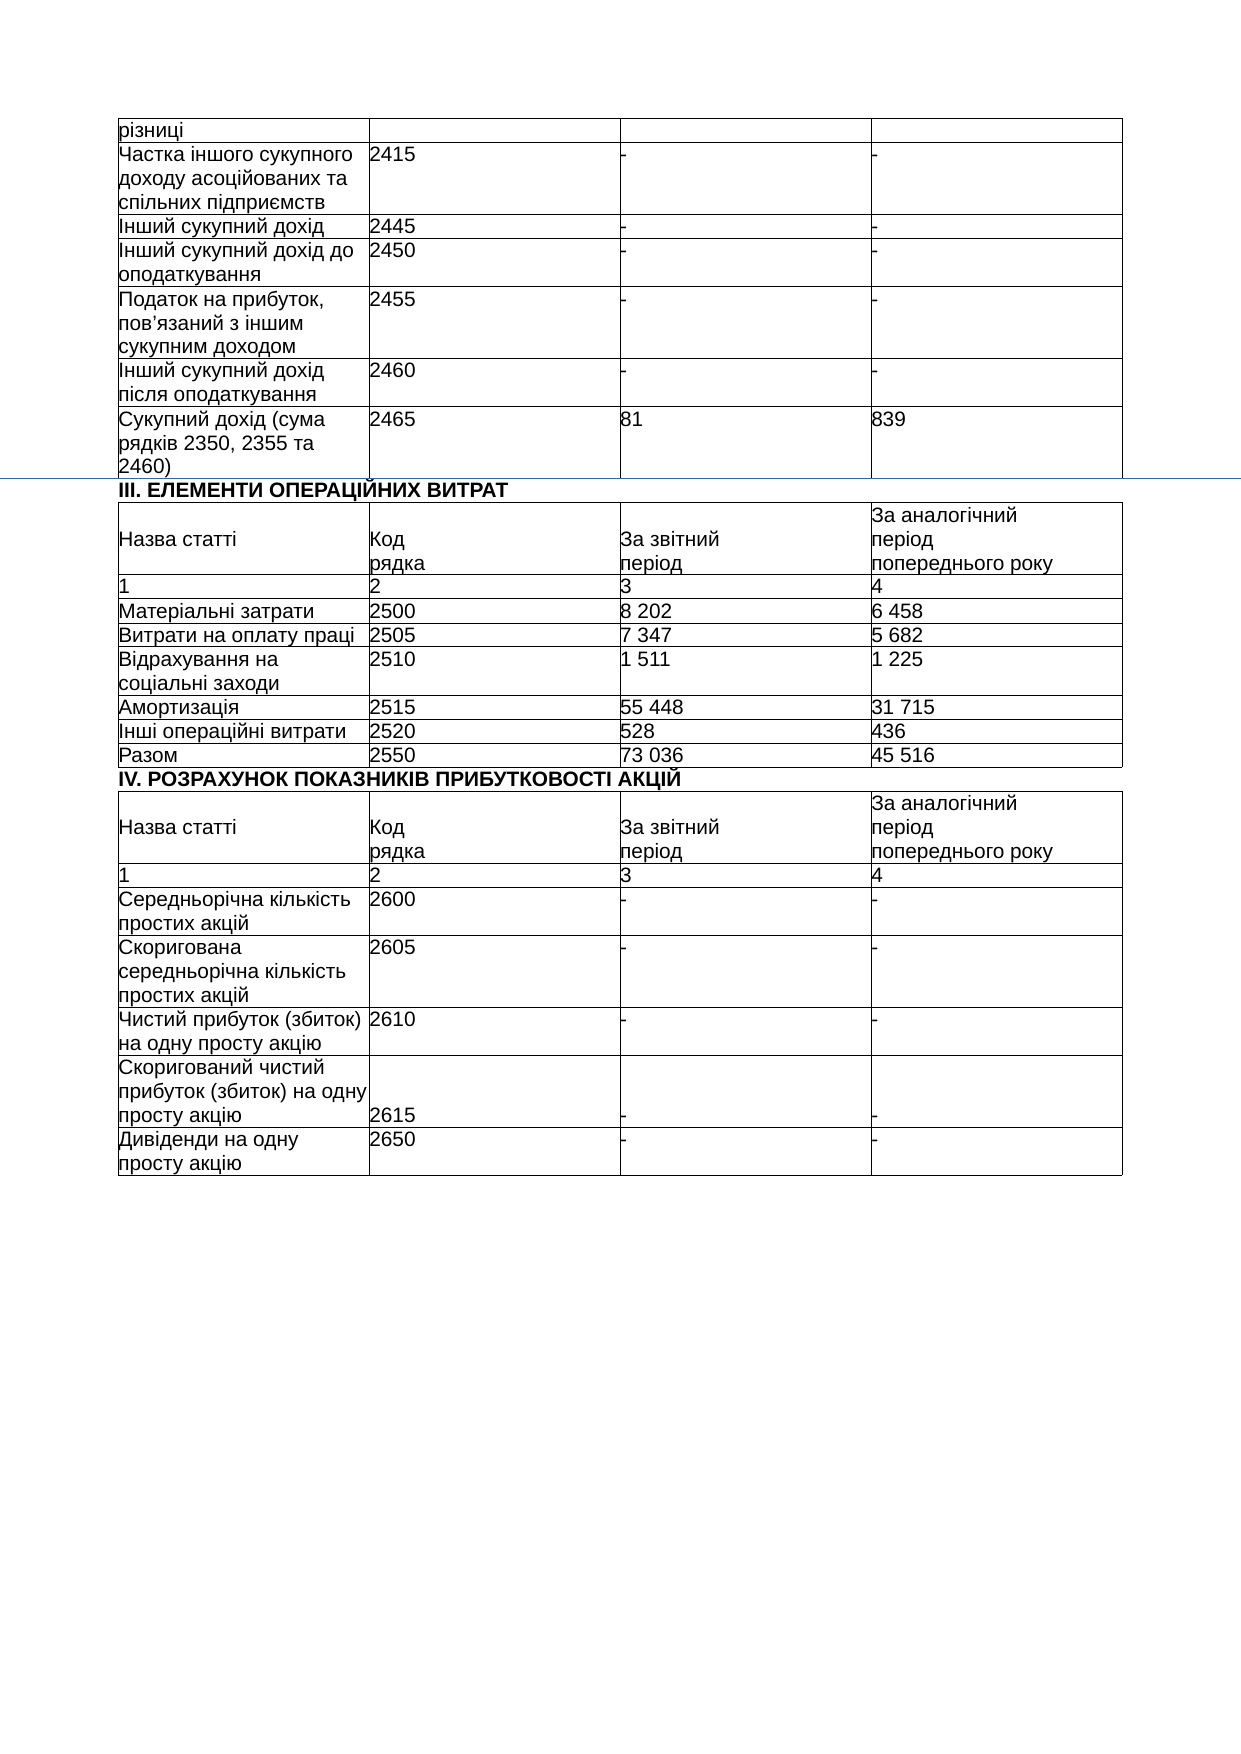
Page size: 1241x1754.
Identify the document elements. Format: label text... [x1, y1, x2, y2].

table_cell Скоригований чистий прибуток (збиток) на одну просту акцію [119, 1056, 369, 1127]
table_cell Назва статті [119, 526, 369, 550]
table_header [621, 792, 871, 815]
table_cell Скоригована середньорічна кількість простих акцій [119, 936, 369, 1007]
table_cell 2450 [370, 239, 620, 286]
table_cell Назва статті [119, 815, 369, 839]
table_cell 528 [621, 720, 871, 743]
table_cell Інший сукупний дохід до оподаткування [119, 239, 369, 286]
table_cell 2515 [370, 696, 620, 718]
table_cell Чистий прибуток (збиток) на одну просту акцію [119, 1008, 369, 1055]
table_cell Сукупний дохід (сума рядків 2350, 2355 та 2460) [119, 407, 369, 478]
table_cell 1 511 [621, 647, 871, 694]
table_cell 1 [119, 575, 369, 598]
table_cell 8 202 [621, 599, 871, 622]
table_cell 73 036 [621, 744, 871, 767]
table_cell 2500 [370, 599, 620, 622]
table_cell Інший сукупний дохід [119, 215, 369, 238]
table_cell - [872, 119, 1122, 142]
table_cell - [621, 215, 871, 238]
table_cell За звітний [621, 815, 871, 839]
table_cell Інший сукупний дохід після оподаткування [119, 359, 369, 406]
table_cell - [872, 1056, 1122, 1127]
table_cell - [872, 215, 1122, 238]
table_cell 2 [370, 864, 620, 887]
table_cell 2460 [370, 359, 620, 406]
text ІV. РОЗРАХУНОК ПОКАЗНИКІВ ПРИБУТКОВОСТІ АКЦІЙ [118, 768, 1122, 791]
table_cell - [872, 888, 1122, 935]
table_cell Код [370, 815, 620, 839]
table_cell - [872, 936, 1122, 1007]
table_header [370, 792, 620, 815]
table_cell - [872, 1128, 1122, 1175]
table_cell Код [370, 526, 620, 550]
table_cell 2520 [370, 720, 620, 743]
table_cell Дивіденди на одну просту акцію [119, 1128, 369, 1175]
table_cell попереднього року [872, 550, 1122, 574]
table_cell 2 [370, 575, 620, 598]
table_cell 1 225 [872, 647, 1122, 694]
table_cell - [621, 359, 871, 406]
table_cell 2605 [370, 936, 620, 1007]
table_cell Податок на прибуток, пов’язаний з іншим сукупним доходом [119, 287, 369, 358]
table_cell За звітний [621, 526, 871, 550]
table_cell період [621, 550, 871, 574]
table_cell 1 [119, 864, 369, 887]
table_cell - [621, 143, 871, 214]
table_cell 45 516 [872, 744, 1122, 767]
table_cell період [872, 526, 1122, 550]
table_cell Інші операційні витрати [119, 720, 369, 743]
table_cell - [621, 287, 871, 358]
table_cell 2415 [370, 143, 620, 214]
table_cell Середньорічна кількість простих акцій [119, 888, 369, 935]
table_cell - [621, 239, 871, 286]
table_cell Відрахування на соціальні заходи [119, 647, 369, 694]
table_header За аналогічний [872, 792, 1122, 815]
table_cell - [621, 936, 871, 1007]
table_cell Разом [119, 744, 369, 767]
table_cell період [872, 815, 1122, 839]
table_cell - [872, 143, 1122, 214]
table_cell 2650 [370, 1128, 620, 1175]
table_cell Матеріальні затрати [119, 599, 369, 622]
table_cell - [621, 1056, 871, 1127]
table_cell рядка [370, 839, 620, 863]
table_cell 6 458 [872, 599, 1122, 622]
table_cell 2550 [370, 744, 620, 767]
table_cell 5 682 [872, 624, 1122, 646]
table_cell 2505 [370, 624, 620, 646]
table_cell Витрати на оплату праці [119, 624, 369, 646]
table_cell Амортизація [119, 696, 369, 718]
table_cell 3 [621, 864, 871, 887]
table_cell 2510 [370, 647, 620, 694]
table_cell 55 448 [621, 696, 871, 718]
table_cell - [621, 888, 871, 935]
table_cell 4 [872, 575, 1122, 598]
table_cell 2610 [370, 1008, 620, 1055]
table_header [621, 503, 871, 526]
table_cell - [621, 1008, 871, 1055]
table_cell - [621, 119, 871, 142]
table_cell 4 [872, 864, 1122, 887]
table_cell Частка іншого сукупного доходу асоційованих та спільних підприємств [119, 143, 369, 214]
table_cell 7 347 [621, 624, 871, 646]
table_cell рядка [370, 550, 620, 574]
table_cell - [872, 1008, 1122, 1055]
table_cell період [621, 839, 871, 863]
table_cell 2455 [370, 287, 620, 358]
table_header [119, 792, 369, 815]
table_header [119, 503, 369, 526]
table_cell - [872, 359, 1122, 406]
table_cell - [872, 239, 1122, 286]
table_cell попереднього року [872, 839, 1122, 863]
table_header [370, 503, 620, 526]
table_header За аналогічний [872, 503, 1122, 526]
table_cell 839 [872, 407, 1122, 478]
table_cell [119, 839, 369, 863]
table_cell [370, 119, 620, 142]
table_cell 2465 [370, 407, 620, 478]
table_cell 81 [621, 407, 871, 478]
table_cell 3 [621, 575, 871, 598]
table_cell різниці [119, 119, 369, 142]
table_cell 2445 [370, 215, 620, 238]
table_cell 436 [872, 720, 1122, 743]
table_cell 31 715 [872, 696, 1122, 718]
table_cell 2615 [370, 1056, 620, 1127]
table_cell - [872, 287, 1122, 358]
table_cell 2600 [370, 888, 620, 935]
table_cell - [621, 1128, 871, 1175]
text ІІІ. ЕЛЕМЕНТИ ОПЕРАЦІЙНИХ ВИТРАТ [118, 479, 1122, 502]
table_cell [119, 550, 369, 574]
